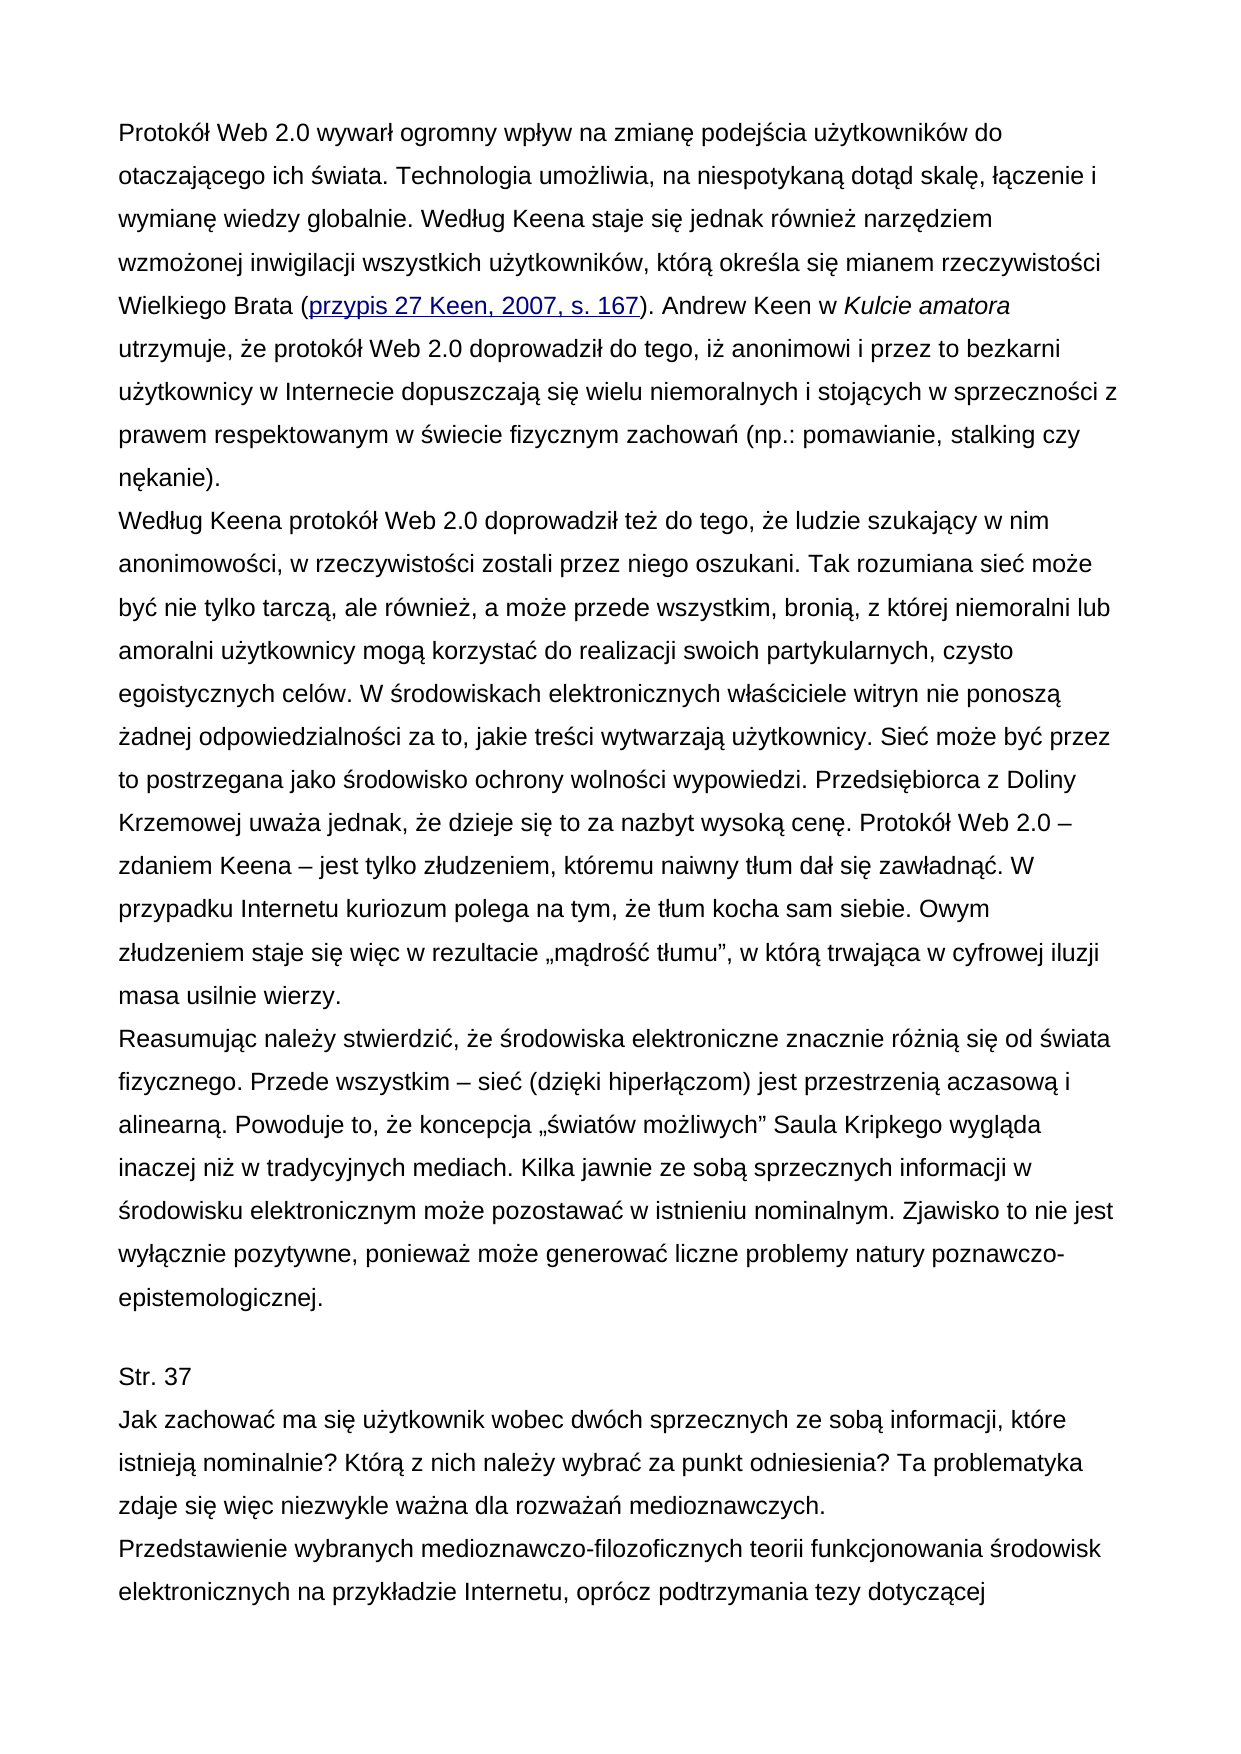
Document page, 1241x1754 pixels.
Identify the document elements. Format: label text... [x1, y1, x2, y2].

text Reasumując należy stwierdzić, że środowiska elektroniczne znacznie różnią się od świata fizycznego. Przede wszystkim – sieć (dzięki hiperłączom) jest przestrzenią aczasową i alinearną. Powoduje to, że koncepcja „światów możliwych” Saula Kripkego wygląda inaczej niż w tradycyjnych mediach. Kilka jawnie ze sobą sprzecznych informacji w środowisku elektronicznym może pozostawać w istnieniu nominalnym. Zjawisko to nie jest wyłącznie pozytywne, ponieważ może generować liczne problemy natury poznawczo-epistemologicznej. [118, 1024, 1122, 1311]
text Według Keena protokół Web 2.0 doprowadził też do tego, że ludzie szukający w nim anonimowości, w rzeczywistości zostali przez niego oszukani. Tak rozumiana sieć może być nie tylko tarczą, ale również, a może przede wszystkim, bronią, z której niemoralni lub amoralni użytkownicy mogą korzystać do realizacji swoich partykularnych, czysto egoistycznych celów. W środowiskach elektronicznych właściciele witryn nie ponoszą żadnej odpowiedzialności za to, jakie treści wytwarzają użytkownicy. Sieć może być przez to postrzegana jako środowisko ochrony wolności wypowiedzi. Przedsiębiorca z Doliny Krzemowej uważa jednak, że dzieje się to za nazbyt wysoką cenę. Protokół Web 2.0 – zdaniem Keena – jest tylko złudzeniem, któremu naiwny tłum dał się zawładnąć. W przypadku Internetu kuriozum polega na tym, że tłum kocha sam siebie. Owym złudzeniem staje się więc w rezultacie „mądrość tłumu”, w którą trwająca w cyfrowej iluzji masa usilnie wierzy. [118, 506, 1122, 1009]
text Przedstawienie wybranych medioznawczo-filozoficznych teorii funkcjonowania środowisk elektronicznych na przykładzie Internetu, oprócz podtrzymania tezy dotyczącej [118, 1534, 1122, 1606]
text Str. 37 [118, 1362, 1122, 1390]
text Protokół Web 2.0 wywarł ogromny wpływ na zmianę podejścia użytkowników do otaczającego ich świata. Technologia umożliwia, na niespotykaną dotąd skalę, łączenie i wymianę wiedzy globalnie. Według Keena staje się jednak również narzędziem wzmożonej inwigilacji wszystkich użytkowników, którą określa się mianem rzeczywistości Wielkiego Brata (przypis 27 Keen, 2007, s. 167). Andrew Keen w Kulcie amatora utrzymuje, że protokół Web 2.0 doprowadził do tego, iż anonimowi i przez to bezkarni użytkownicy w Internecie dopuszczają się wielu niemoralnych i stojących w sprzeczności z prawem respektowanym w świecie fizycznym zachowań (np.: pomawianie, stalking czy nękanie). [118, 118, 1122, 492]
text Jak zachować ma się użytkownik wobec dwóch sprzecznych ze sobą informacji, które istnieją nominalnie? Którą z nich należy wybrać za punkt odniesienia? Ta problematyka zdaje się więc niezwykle ważna dla rozważań medioznawczych. [118, 1405, 1122, 1520]
